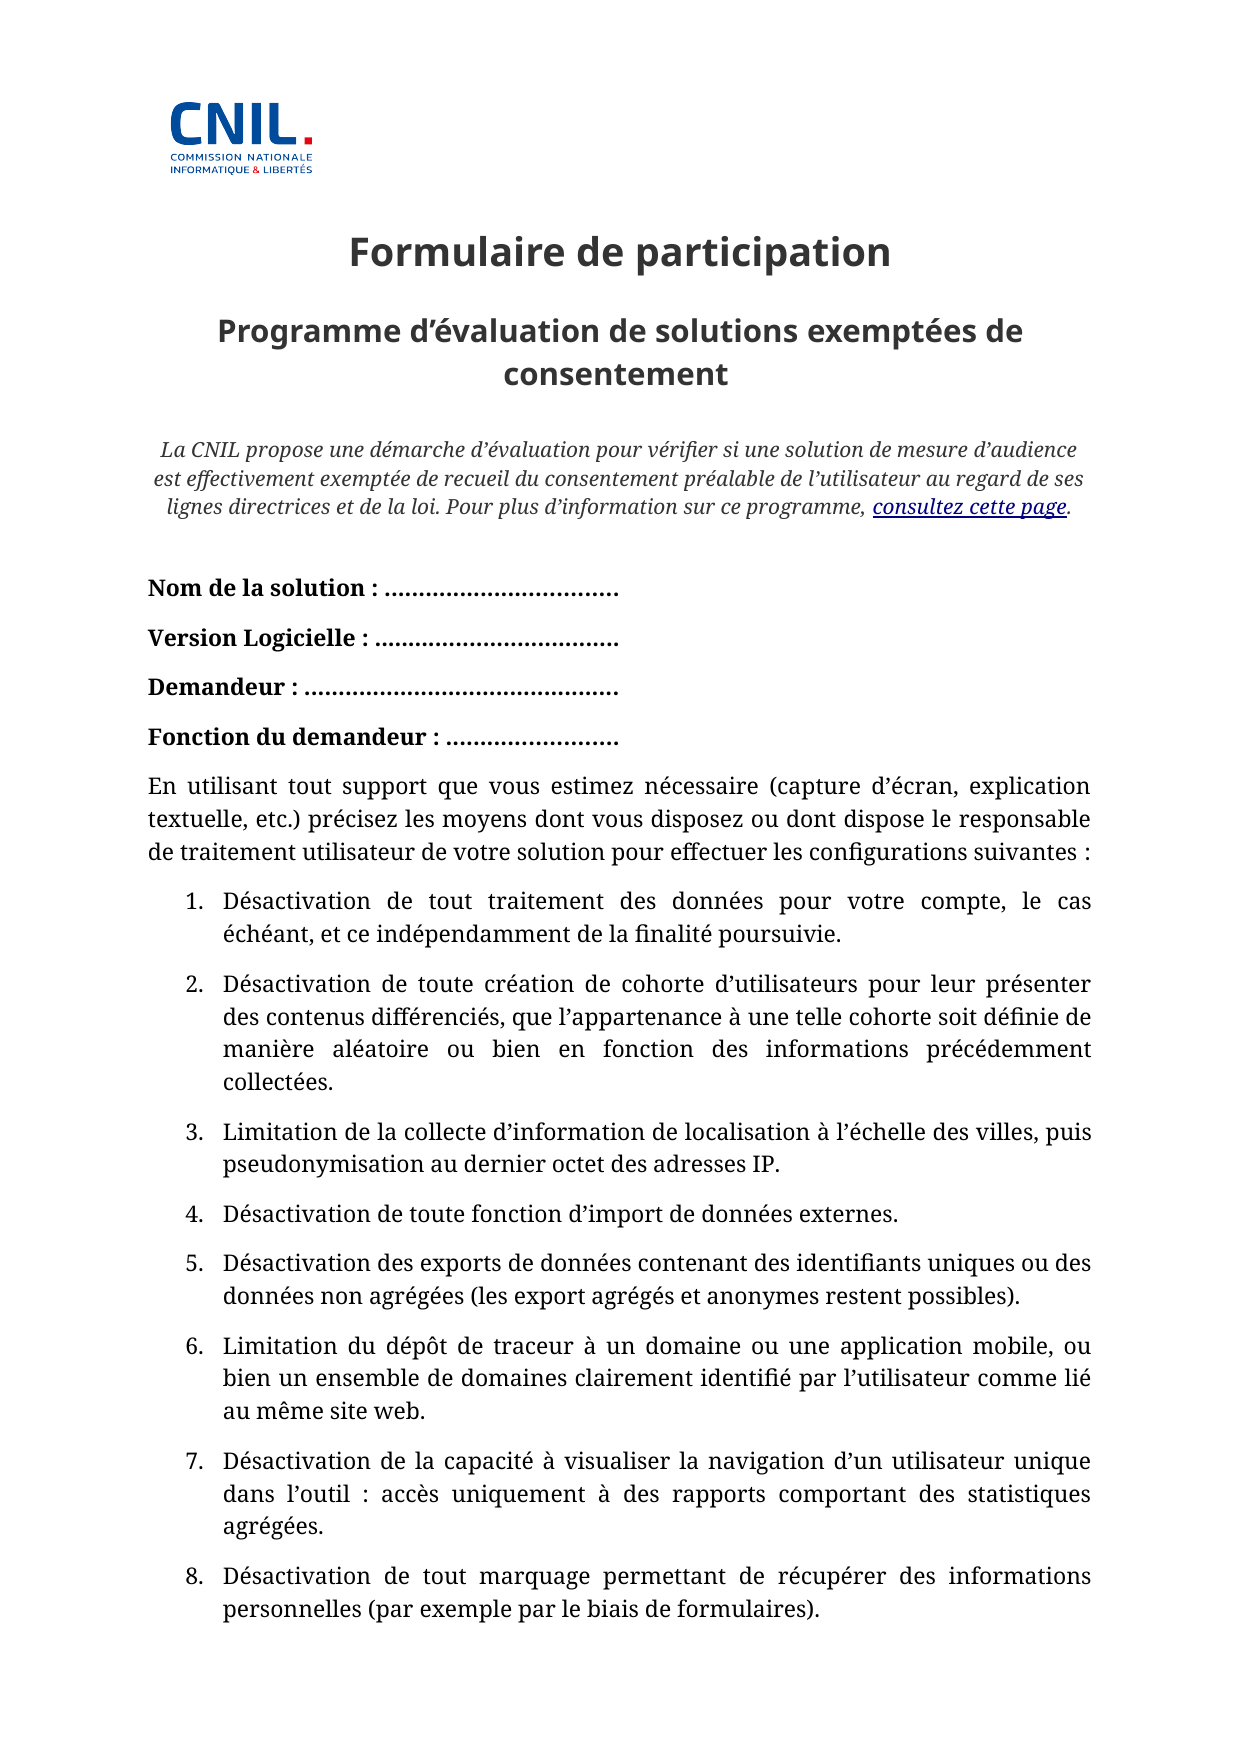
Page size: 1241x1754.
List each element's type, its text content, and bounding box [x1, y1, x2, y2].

list Désactivation de toute création de cohorte d’utilisateurs pour leur présenter des contenus différenciés, que l’appartenance à une telle cohorte soit définie de manière aléatoire ou bien en fonction des informations précédemment collectées. [185, 968, 1093, 1097]
list Désactivation de tout traitement des données pour votre compte, le cas échéant, et ce indépendamment de la finalité poursuivie. [185, 885, 1093, 949]
list Désactivation de tout marquage permettant de récupérer des informations personnelles (par exemple par le biais de formulaires). [185, 1560, 1093, 1624]
list Désactivation de la capacité à visualiser la navigation d’un utilisateur unique dans l’outil : accès uniquement à des rapports comportant des statistiques agrégées. [185, 1445, 1093, 1542]
subtitle Formulaire de participation [148, 224, 1093, 278]
subtitle Programme d’évaluation de solutions exemptées de consentement [148, 309, 1093, 394]
list Désactivation de toute fonction d’import de données externes. [185, 1198, 1093, 1229]
text En utilisant tout support que vous estimez nécessaire (capture d’écran, explication textuelle, etc.) précisez les moyens dont vous disposez ou dont dispose le responsable de traitement utilisateur de votre solution pour effectuer les configurations suivantes : [148, 770, 1093, 867]
text Demandeur : [148, 671, 1093, 702]
text Version Logicielle : [148, 622, 1093, 653]
text Fonction du demandeur : [148, 721, 1093, 752]
list Limitation de la collecte d’information de localisation à l’échelle des villes, puis pseudonymisation au dernier octet des adresses IP. [185, 1116, 1093, 1179]
list Limitation du dépôt de traceur à un domaine ou une application mobile, ou bien un ensemble de domaines clairement identifié par l’utilisateur comme lié au même site web. [185, 1329, 1093, 1426]
text Nom de la solution : [148, 572, 1093, 603]
subtitle La CNIL propose une démarche d’évaluation pour vérifier si une solution de mesure d’audience est effectivement exemptée de recueil du consentement préalable de l’utilisateur au regard de ses lignes directrices et de la loi. Pour plus d’information sur ce programme, consultez cette page. [148, 435, 1093, 521]
list Désactivation des exports de données contenant des identifiants uniques ou des données non agrégées (les export agrégés et anonymes restent possibles). [185, 1247, 1093, 1311]
